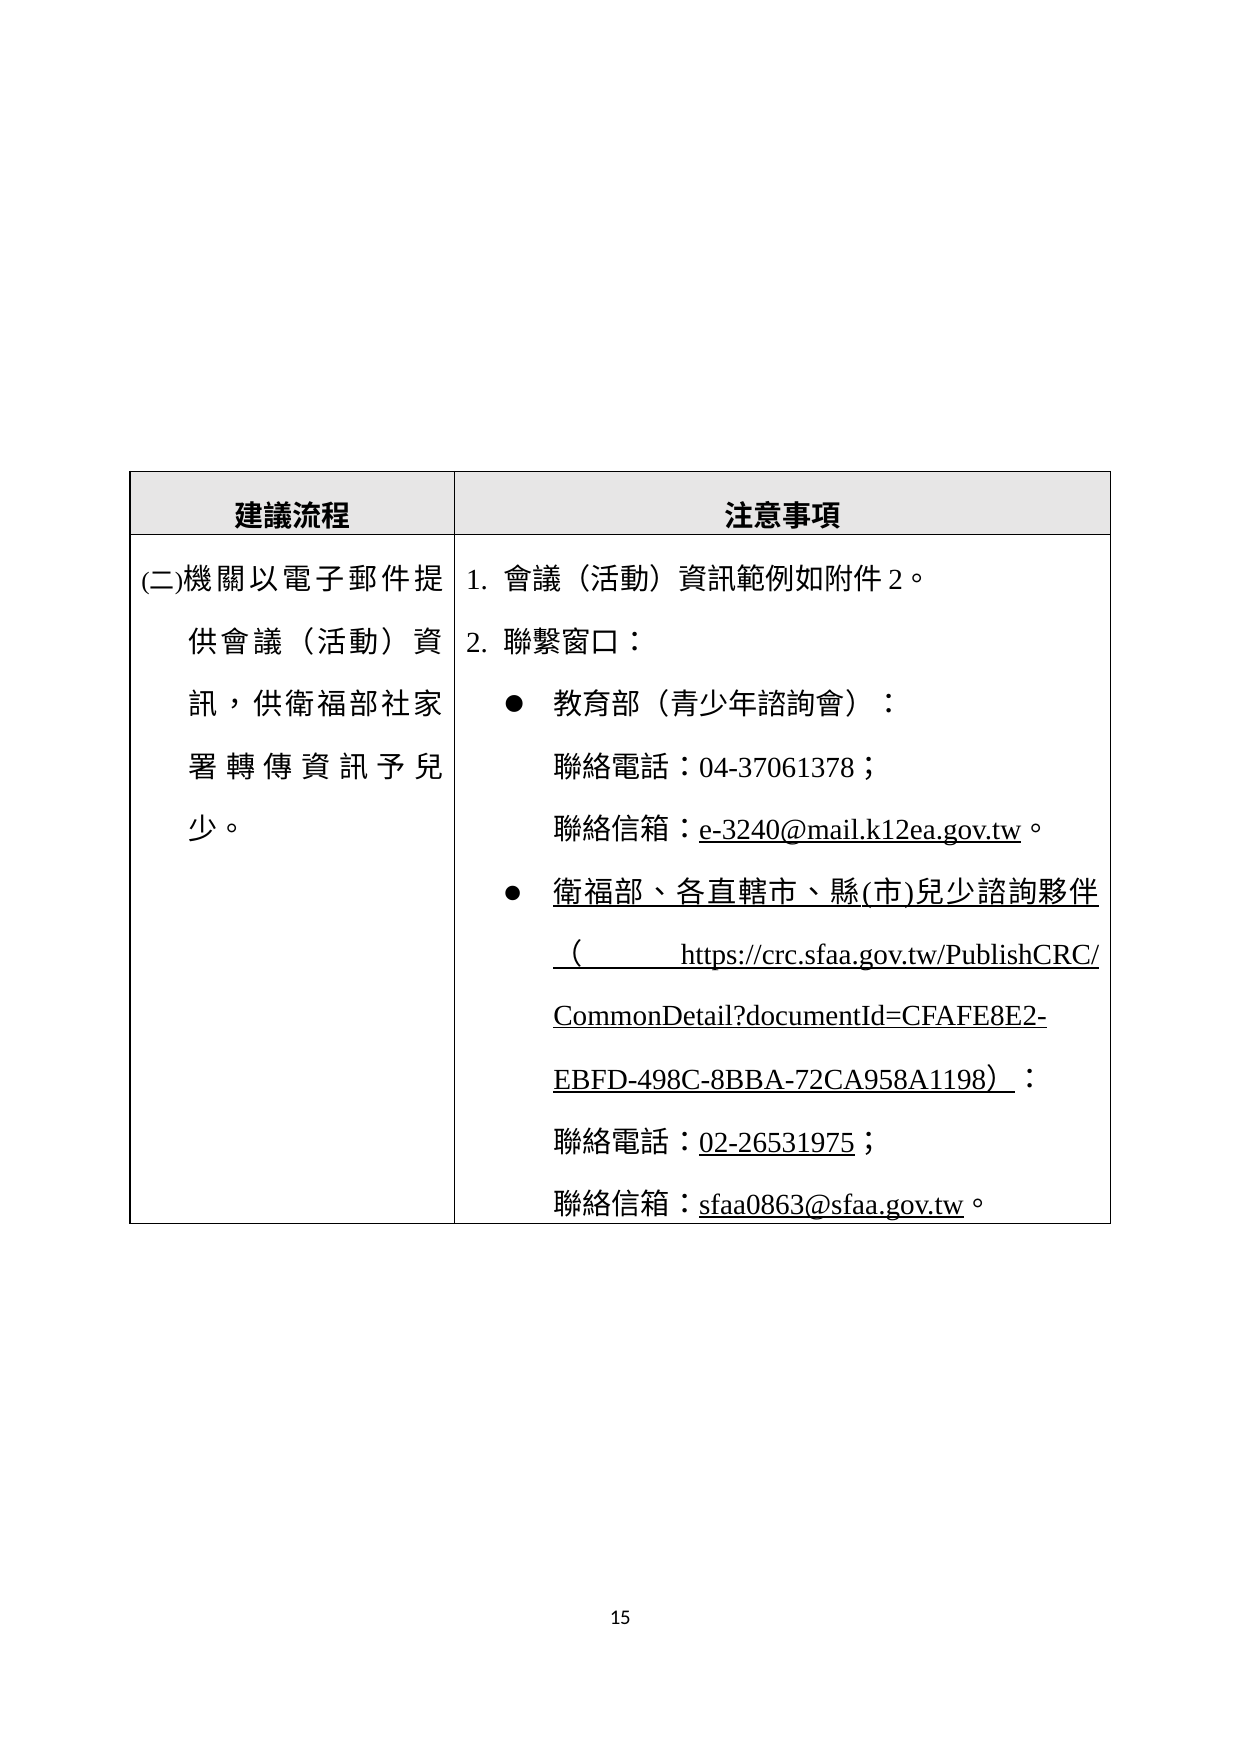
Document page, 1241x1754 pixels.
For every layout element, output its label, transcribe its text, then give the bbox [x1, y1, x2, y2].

table_header 注意事項 [455, 472, 1110, 534]
table_cell 會議（活動）資訊範例如附件2。 聯繫窗口： 教育部（青少年諮詢會）： 聯絡電話：04-37061378； 聯絡信箱：e-3240@mail.k12ea.gov.tw。 衛福部、各直轄市、縣(市)兒少諮詢夥伴（https://crc.sfaa.gov.tw/PublishCRC/CommonDetail?documentId=CFAFE8E2-EBFD-498C-8BBA-72CA958A1198）： 聯絡電話：02-26531975； 聯絡信箱：sfaa0863@sfaa.gov.tw。 為預留兒少與家長、師長溝通時間，減緩對於兒少後續參與會議（活動）對學業、生活的影響，請機關儘量提前作業，於距會議（活動）日期至少3週前提出會議（活動）邀約，並預留至少1週之期間供兒少報名。（如因會議（活動）具有急迫性或有其他政策考量，得例外訂適當期程。） [455, 535, 1110, 1223]
table_header 建議流程 [131, 472, 454, 534]
table_cell 機關以電子郵件提供會議（活動）資訊，供衛福部社家署轉傳資訊予兒少。 [131, 535, 454, 1223]
